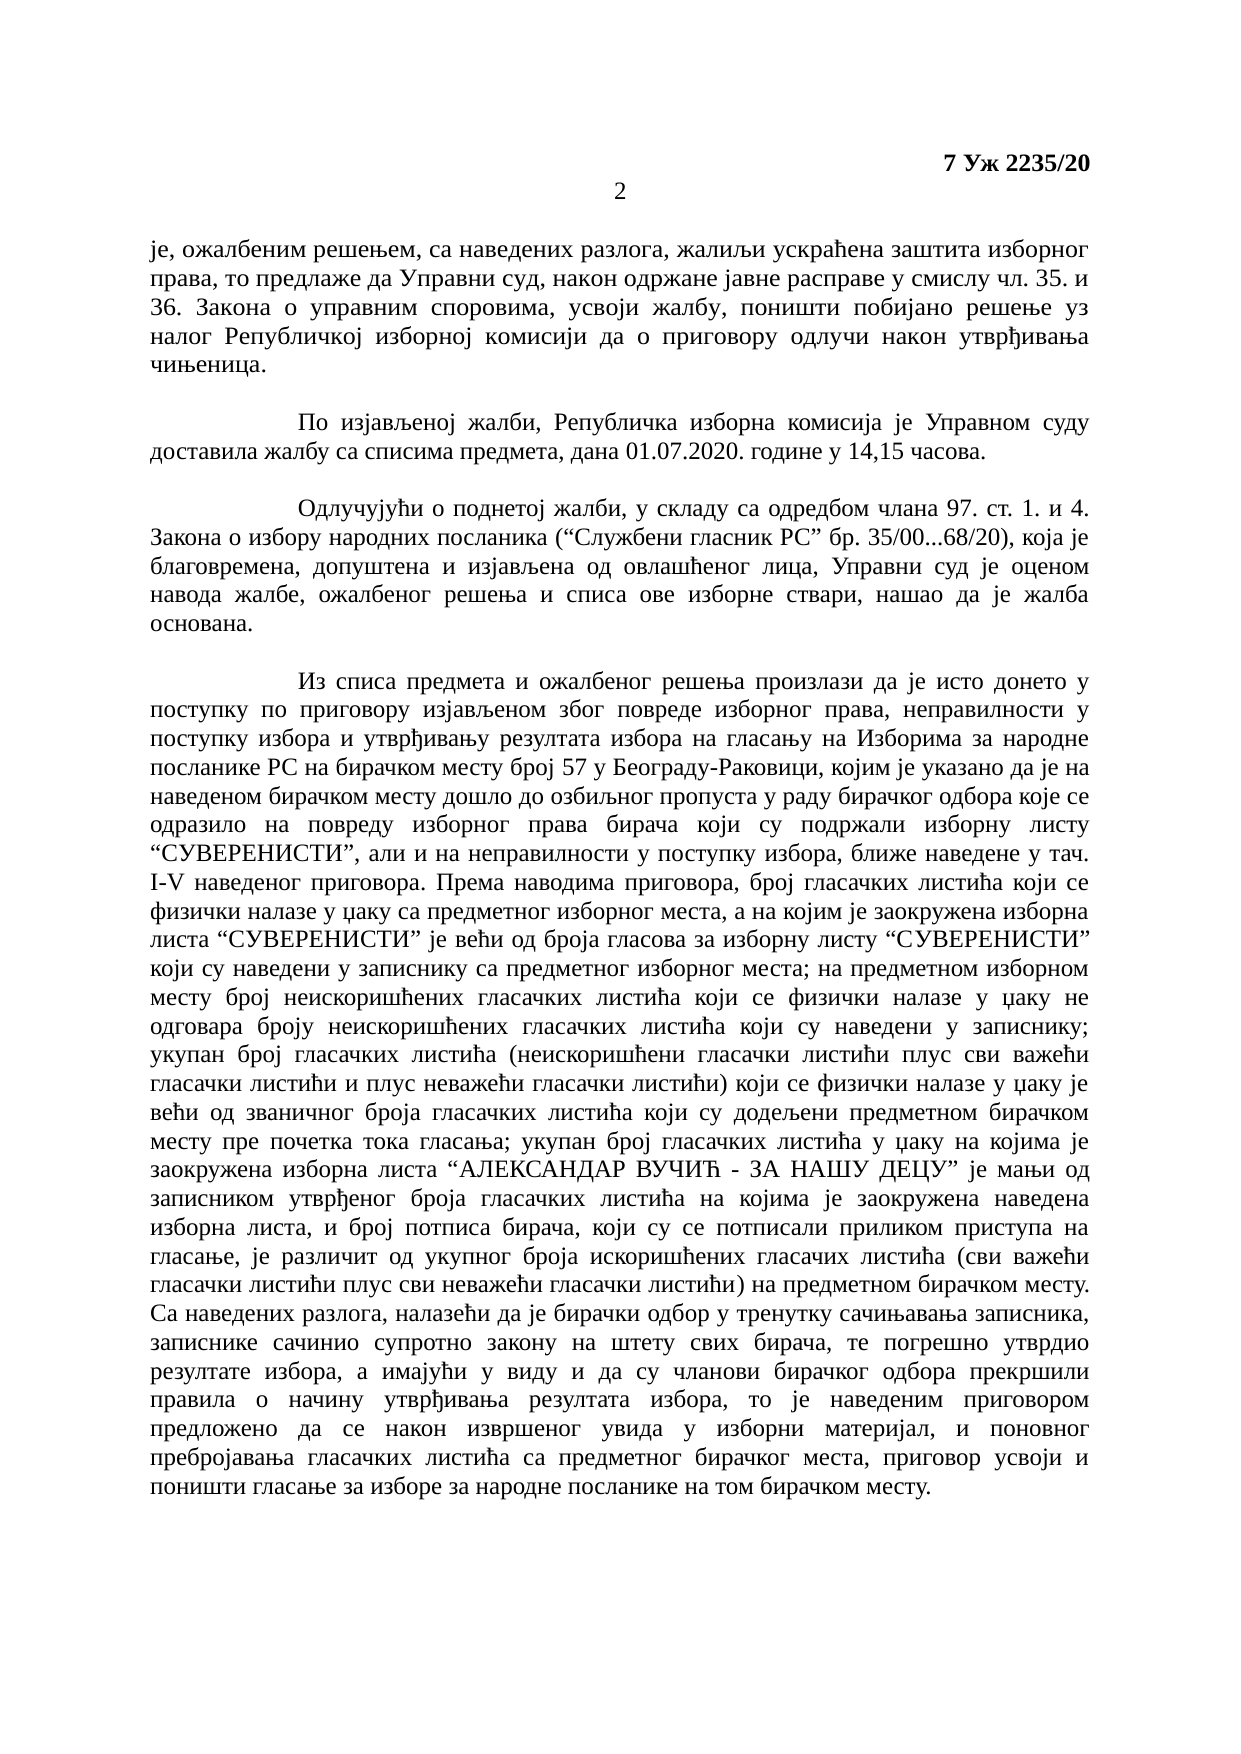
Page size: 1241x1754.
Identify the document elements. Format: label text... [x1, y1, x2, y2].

text Одлучујући о поднетој жалби, у складу са одредбом члана 97. ст. 1. и 4. Закона о избору народних посланика (“Службени гласник РС” бр. 35/00...68/20), која је благовремена, допуштена и изјављена од овлашћеног лица, Управни суд је оценом навода жалбе, ожалбеног решења и списа ове изборне ствари, нашао да је жалба основана. [150, 493, 1090, 637]
text По изјављеној жалби, Републичка изборна комисија је Управном суду доставила жалбу са списима предмета, дана 01.07.2020. године у 14,15 часова. [150, 407, 1090, 464]
text је, ожалбеним решењем, са наведених разлога, жалиљи ускраћена заштита изборног права, то предлаже да Управни суд, након одржане јавне расправе у смислу чл. 35. и 36. Закона о управним споровима, усвоји жалбу, поништи побијано решење уз налог Републичкој изборној комисији да о приговору одлучи након утврђивања чињеница. [150, 234, 1090, 378]
text Из списа предмета и ожалбеног решења произлази да је исто донето у поступку по приговору изјављеном због повреде изборног права, неправилности у поступку избора и утврђивању резултата избора на гласању на Изборима за народне посланике РС на бирачком месту број 57 у Београду-Раковици, којим је указано да је на наведеном бирачком месту дошло до озбиљног пропуста у раду бирачког одбора које се одразило на повреду изборног права бирача који су подржали изборну листу “СУВЕРЕНИСТИ”, али и на неправилности у поступку избора, ближе наведене у тач. I-V наведеног приговора. Према наводима приговора, број гласачких листића који се физички налазе у џаку са предметног изборног места, а на којим је заокружена изборна листа “СУВЕРЕНИСТИ” је већи од броја гласова за изборну листу “СУВЕРЕНИСТИ” који су наведени у записнику са предметног изборног места; на предметном изборном месту број неискоришћених гласачких листића који се физички налазе у џаку не одговара броју неискоришћених гласачких листића који су наведени у записнику; укупан број гласачких листића (неискоришћени гласачки листићи плус сви важећи гласачки листићи и плус неважећи гласачки листићи) који се физички налазе у џаку је већи од званичног броја гласачких листића који су додељени предметном бирачком месту пре почетка тока гласања; укупан број гласачких листића у џаку на којима је заокружена изборна листа “АЛЕКСАНДАР ВУЧИЋ - ЗА НАШУ ДЕЦУ” је мањи од записником утврђеног броја гласачких листића на којима је заокружена наведена изборна листа, и број потписа бирача, који су се потписали приликом приступа на гласање, је различит од укупног броја искоришћених гласачих листића (сви важећи гласачки листићи плус сви неважећи гласачки листићи) на предметном бирачком месту. Са наведених разлога, налазећи да је бирачки одбор у тренутку сачињавања записника, записнике сачинио супротно закону на штету свих бирача, те погрешно утврдио резултате избора, а имајући у виду и да су чланови бирачког одбора прекршили правила о начину утврђивања резултата избора, то је наведеним приговором предложено да се након извршеног увида у изборни материјал, и поновног пребројавања гласачких листића са предметног бирачког места, приговор усвоји и поништи гласање за изборе за народне посланике на том бирачком месту. [150, 666, 1090, 1499]
